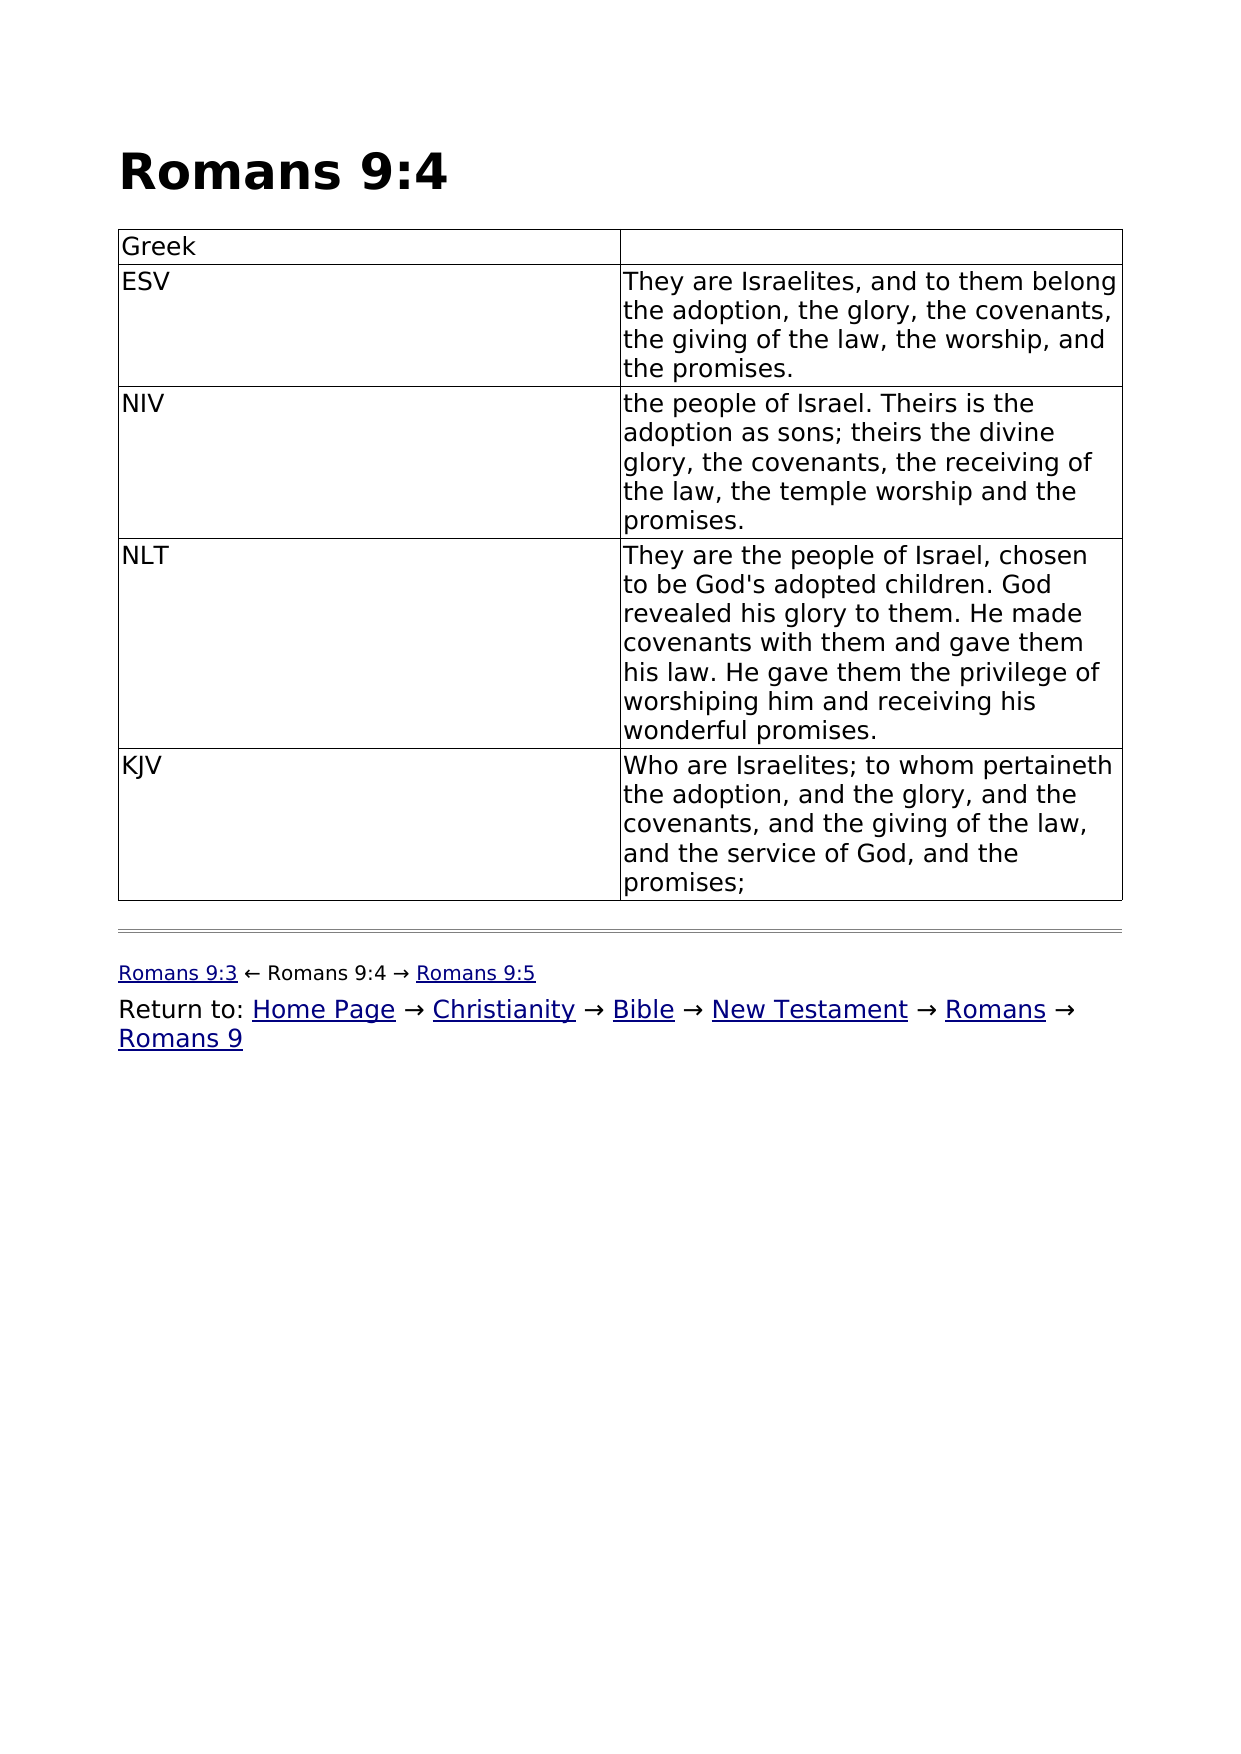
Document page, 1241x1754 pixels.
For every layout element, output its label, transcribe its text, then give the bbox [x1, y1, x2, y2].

text Romans 9:3 ← Romans 9:4 → Romans 9:5 [118, 961, 1122, 995]
table_cell NIV [119, 387, 620, 538]
table_cell Who are Israelites; to whom pertaineth the adoption, and the glory, and the covenants, and the giving of the law, and the service of God, and the promises; [621, 749, 1122, 900]
table_cell NLT [119, 539, 620, 748]
table_header [621, 230, 1122, 264]
table_cell KJV [119, 749, 620, 900]
table_cell the people of Israel. Theirs is the adoption as sons; theirs the divine glory, the covenants, the receiving of the law, the temple worship and the promises. [621, 387, 1122, 538]
table_cell ESV [119, 265, 620, 386]
table_header Greek [119, 230, 620, 264]
text Return to: Home Page → Christianity → Bible → New Testament → Romans → Romans 9 [118, 995, 1122, 1054]
table_cell They are the people of Israel, chosen to be God's adopted children. God revealed his glory to them. He made covenants with them and gave them his law. He gave them the privilege of worshiping him and receiving his wonderful promises. [621, 539, 1122, 748]
subtitle Romans 9:4 [118, 143, 1122, 201]
table_cell They are Israelites, and to them belong the adoption, the glory, the covenants, the giving of the law, the worship, and the promises. [621, 265, 1122, 386]
